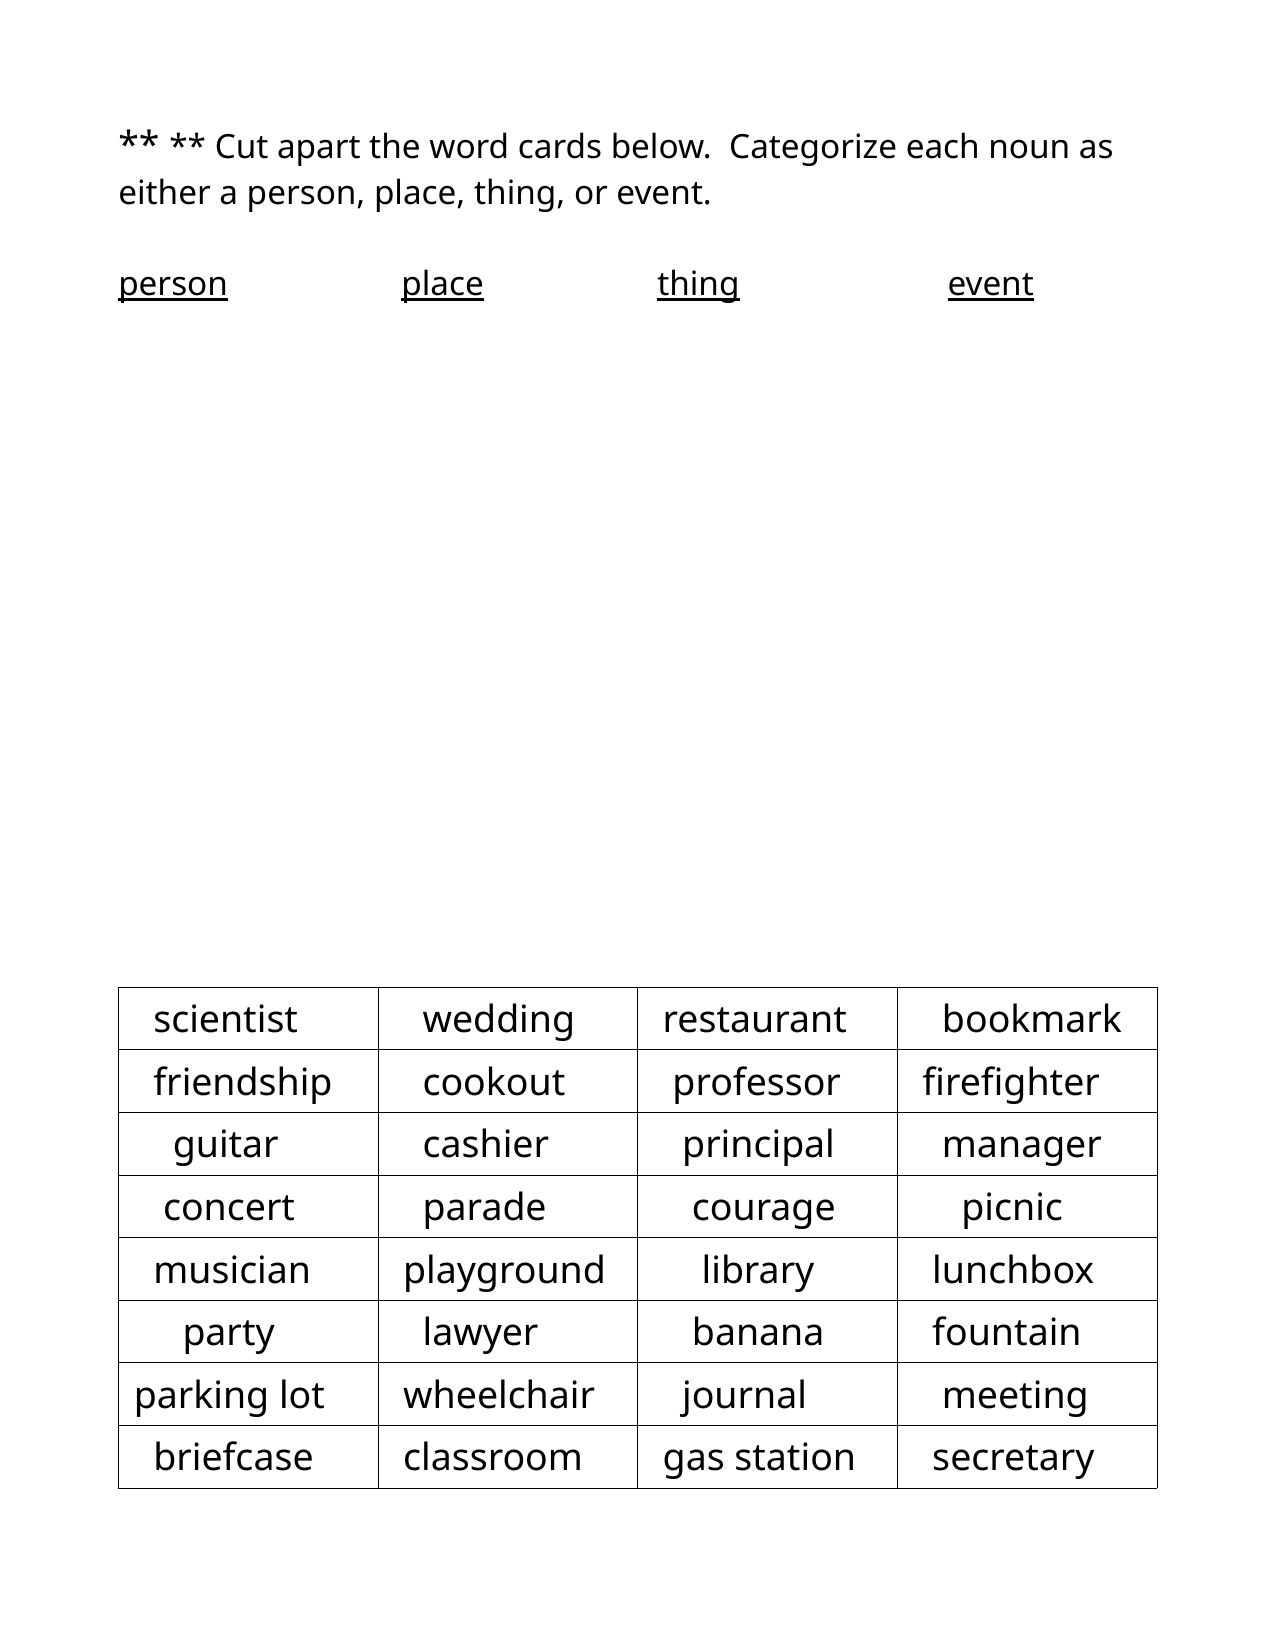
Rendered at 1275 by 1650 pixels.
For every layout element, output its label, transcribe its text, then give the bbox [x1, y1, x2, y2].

table_cell guitar [119, 1113, 378, 1174]
table_header restaurant [638, 988, 897, 1049]
table_cell courage [638, 1176, 897, 1237]
table_cell parking lot [119, 1363, 378, 1425]
table_cell secretary [898, 1426, 1157, 1487]
table_cell classroom [379, 1426, 637, 1487]
table_cell journal [638, 1363, 897, 1425]
table_cell briefcase [119, 1426, 378, 1487]
table_cell picnic [898, 1176, 1157, 1237]
table_cell professor [638, 1050, 897, 1112]
table_cell firefighter [898, 1050, 1157, 1112]
table_cell banana [638, 1301, 897, 1362]
text ** ** Cut apart the word cards below. Categorize each noun as either a person, place, thing, or event. [118, 118, 1157, 214]
table_cell manager [898, 1113, 1157, 1174]
text person place thing event [118, 260, 1157, 305]
table_header wedding [379, 988, 637, 1049]
table_cell cashier [379, 1113, 637, 1174]
table_cell cookout [379, 1050, 637, 1112]
table_cell principal [638, 1113, 897, 1174]
table_cell lunchbox [898, 1238, 1157, 1300]
table_cell musician [119, 1238, 378, 1300]
table_cell library [638, 1238, 897, 1300]
table_header scientist [119, 988, 378, 1049]
table_header bookmark [898, 988, 1157, 1049]
table_cell parade [379, 1176, 637, 1237]
table_cell gas station [638, 1426, 897, 1487]
table_cell lawyer [379, 1301, 637, 1362]
table_cell playground [379, 1238, 637, 1300]
table_cell friendship [119, 1050, 378, 1112]
table_cell meeting [898, 1363, 1157, 1425]
table_cell fountain [898, 1301, 1157, 1362]
table_cell wheelchair [379, 1363, 637, 1425]
table_cell party [119, 1301, 378, 1362]
table_cell concert [119, 1176, 378, 1237]
